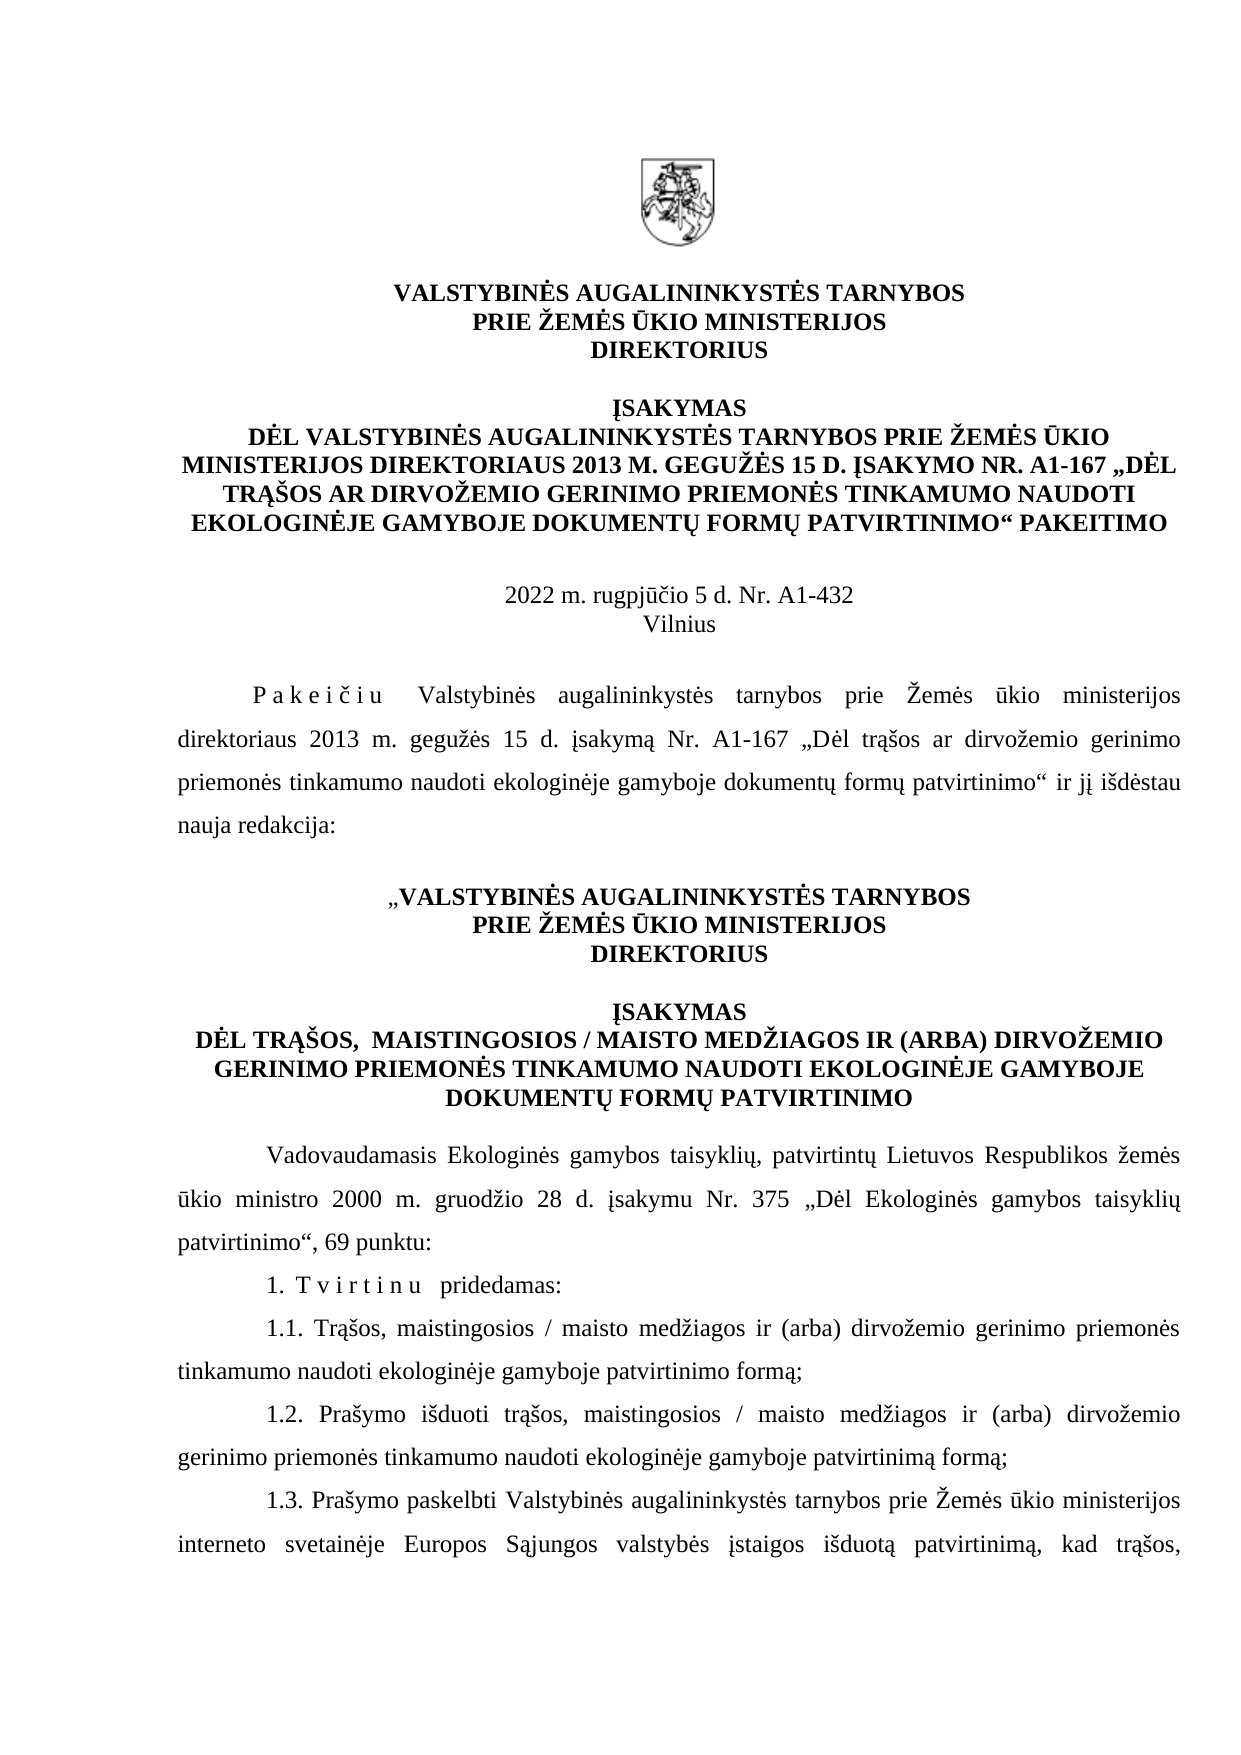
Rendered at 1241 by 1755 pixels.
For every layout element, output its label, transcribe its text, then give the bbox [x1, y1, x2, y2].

text 1.3. Prašymo paskelbti Valstybinės augalininkystės tarnybos prie Žemės ūkio ministerijos interneto svetainėje Europos Sąjungos valstybės įstaigos išduotą patvirtinimą, kad trąšos, [177, 1486, 1181, 1557]
text 1. Tvirtinu pridedamas: [177, 1270, 1181, 1299]
text ĮSAKYMAS [177, 393, 1181, 422]
text Vadovaudamasis Ekologinės gamybos taisyklių, patvirtintų Lietuvos Respublikos žemės ūkio ministro 2000 m. gruodžio 28 d. įsakymu Nr. 375 „Dėl Ekologinės gamybos taisyklių patvirtinimo“, 69 punktu: [177, 1141, 1181, 1256]
text 1.2. Prašymo išduoti trąšos, maistingosios / maisto medžiagos ir (arba) dirvožemio gerinimo priemonės tinkamumo naudoti ekologinėje gamyboje patvirtinimą formą; [177, 1399, 1181, 1471]
text 1.1. Trąšos, maistingosios / maisto medžiagos ir (arba) dirvožemio gerinimo priemonės tinkamumo naudoti ekologinėje gamyboje patvirtinimo formą; [177, 1313, 1181, 1385]
text 2022 m. rugpjūčio 5 d. Nr. A1-432 [177, 580, 1181, 609]
text PRIE ŽEMĖS ŪKIO MINISTERIJOS [177, 911, 1181, 939]
text direktorius [177, 336, 1181, 364]
text „VALSTYBINĖS AUGALININKYSTĖS TARNYBOS [177, 882, 1181, 911]
text ĮSAKYMAS [177, 997, 1181, 1026]
text Pakeičiu Valstybinės augalininkystės tarnybos prie Žemės ūkio ministerijos direktoriaus 2013 m. gegužės 15 d. įsakymą Nr. A1-167 „Dėl trąšos ar dirvožemio gerinimo priemonės tinkamumo naudoti ekologinėje gamyboje dokumentų formų patvirtinimo“ ir jį išdėstau nauja redakcija: [177, 681, 1181, 839]
text valstybinės augalininkystės TarnybOS [177, 278, 1181, 307]
text DIREKTORIUS [177, 939, 1181, 968]
text Vilnius [177, 609, 1181, 637]
text DĖL TRĄŠOS, maistingosios / maisto medžiagos ir (arba) DIRVOŽEMIO GERINIMO PRIEMONĖS TINKAMUMO NAUDOTI EKOLOGINĖJE GAMYBOJE DOKUMENTŲ FORMŲ PATVIRTINIMO [177, 1026, 1181, 1112]
text PRIE ŽEMĖS ŪKIO MINISTERIJOS [177, 307, 1181, 336]
text DĖL VALSTYBINĖS AUGALININKYSTĖS TARNYBOS PRIE ŽEMĖS ŪKIO MINISTERIJOS DIREKTORIAUS 2013 M. GEGUŽĖS 15 D. ĮSAKYMO NR. A1-167 „DĖL TRĄŠOS AR DIRVOŽEMIO GERINIMO PRIEMONĖS TINKAMUMO NAUDOTI EKOLOGINĖJE GAMYBOJE DOKUMENTŲ FORMŲ PATVIRTINIMO“ PAKEITIMO [177, 422, 1181, 537]
